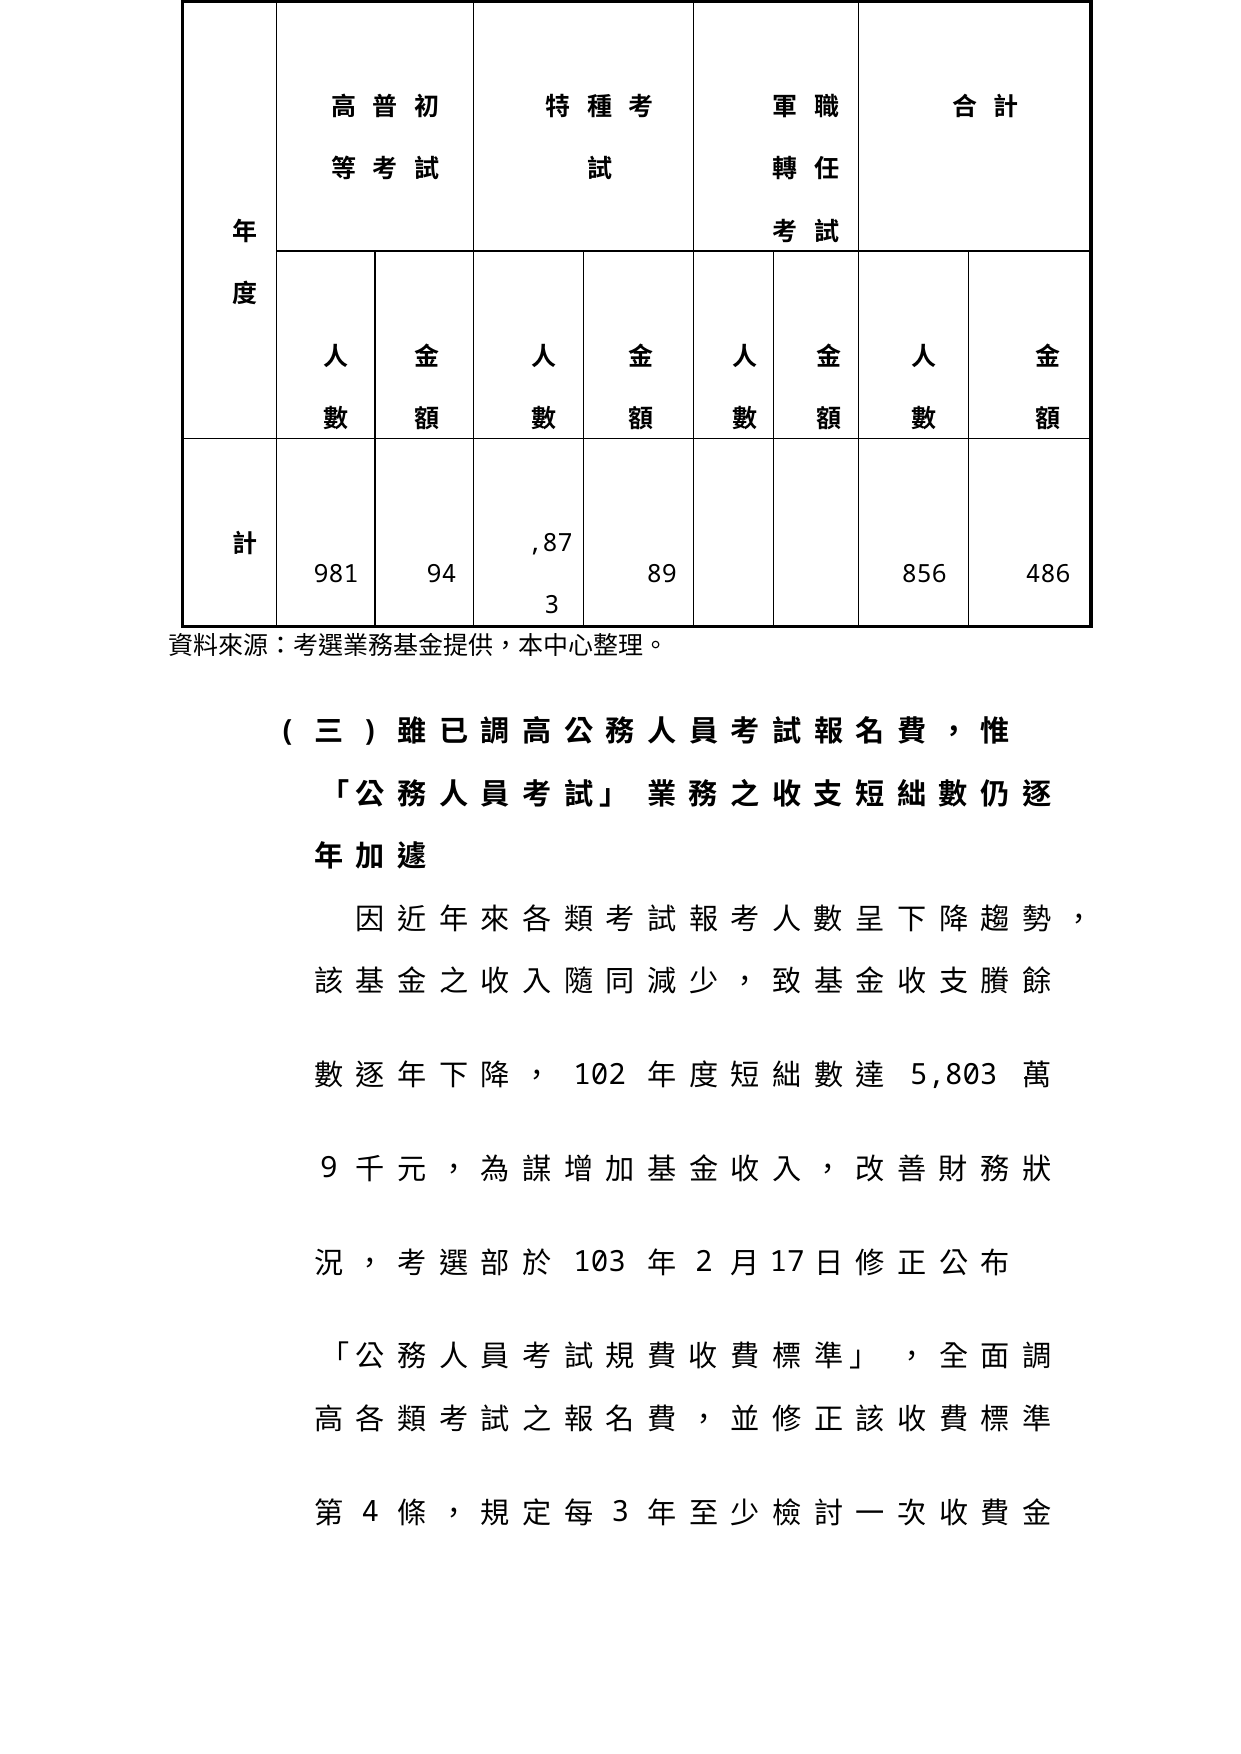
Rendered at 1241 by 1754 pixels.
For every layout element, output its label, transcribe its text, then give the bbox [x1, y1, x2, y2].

table_header 軍職轉任考試 [694, 3, 858, 250]
text (三)雖已調高公務人員考試報名費，惟「公務人員考試」業務之收支短絀數仍逐年加遽 [242, 687, 1058, 875]
table_cell 金額 [376, 252, 473, 437]
table_cell 94 [376, 439, 473, 625]
table_cell 金額 [969, 252, 1089, 437]
table_cell 89 [584, 439, 693, 625]
table_cell 金額 [584, 252, 693, 437]
table_header 特種考試 [474, 3, 693, 250]
table_cell 計 [184, 439, 276, 625]
table_header 合計 [859, 3, 1089, 250]
table_cell 人數 [277, 252, 374, 437]
table_cell 981 [277, 439, 374, 625]
table_cell [694, 439, 773, 625]
table_cell 人數 [474, 252, 583, 437]
table_cell 856 [859, 439, 968, 625]
text 資料來源：考選業務基金提供，本中心整理。 [168, 628, 1063, 661]
table_header 年度 [184, 3, 276, 437]
table_cell 人數 [694, 252, 773, 437]
table_cell 金額 [774, 252, 858, 437]
table_cell 486 [969, 439, 1089, 625]
table_cell ,873 [474, 439, 583, 625]
table_cell [774, 439, 858, 625]
table_header 高普初等考試 [277, 3, 473, 250]
text 因近年來各類考試報考人數呈下降趨勢，該基金之收入隨同減少，致基金收支賸餘數逐年下降，102年度短絀數達5,803萬9千元，為謀增加基金收入，改善財務狀況，考選部於103年2月17日修正公布「公務人員考試規費收費標準」，全面調高各類考試之報名費，並修正該收費標準第4條，規定每3年至少檢討一次收費金額。 [271, 875, 1058, 1562]
table_cell 人數 [859, 252, 968, 437]
